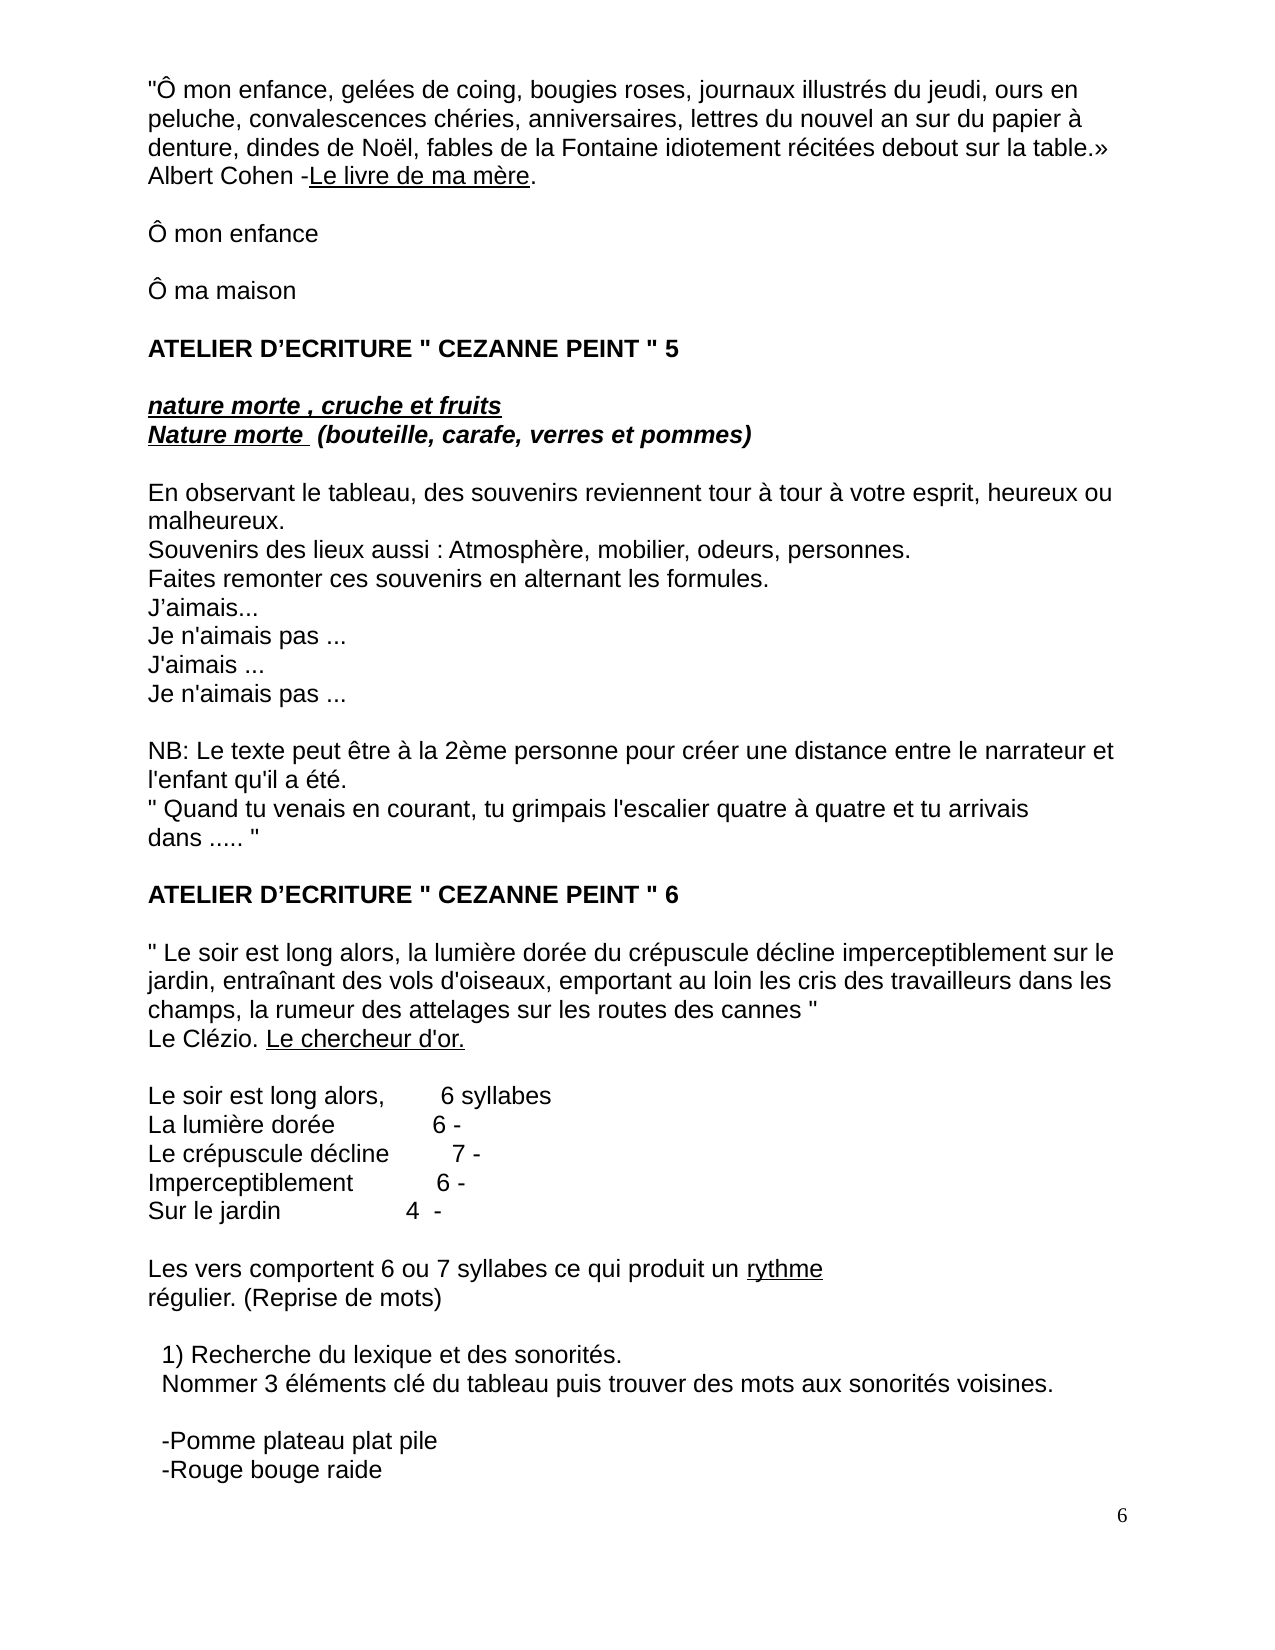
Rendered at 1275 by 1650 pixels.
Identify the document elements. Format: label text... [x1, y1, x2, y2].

text nature morte , cruche et fruits [148, 391, 1127, 420]
text Ô ma maison [148, 276, 1127, 305]
text Le soir est long alors, 6 syllabes [148, 1081, 1127, 1110]
text La lumière dorée 6 - [148, 1110, 1127, 1139]
subtitle Ô mon enfance [148, 219, 1127, 247]
text Imperceptiblement 6 - [148, 1167, 1127, 1196]
text Faites remonter ces souvenirs en alternant les formules. [148, 564, 1127, 592]
text régulier. (Reprise de mots) [148, 1282, 1127, 1311]
text Sur le jardin 4 - [148, 1196, 1127, 1225]
text En observant le tableau, des souvenirs reviennent tour à tour à votre esprit, heureux ou malheureux. [148, 477, 1127, 535]
text NB: Le texte peut être à la 2ème personne pour créer une distance entre le narrateur et l'enfant qu'il a été. [148, 736, 1127, 794]
text "Ô mon enfance, gelées de coing, bougies roses, journaux illustrés du jeudi, ours en peluche, convalescences chéries, anniversaires, lettres du nouvel an sur du papier à denture, dindes de Noël, fables de la Fontaine idiotement récitées debout sur la table.» [148, 75, 1127, 161]
text -Rouge bouge raide [148, 1455, 1127, 1484]
text Le crépuscule décline 7 - [148, 1139, 1127, 1167]
text " Le soir est long alors, la lumière dorée du crépuscule décline imperceptiblement sur le jardin, entraînant des vols d'oiseaux, emportant au loin les cris des travailleurs dans les champs, la rumeur des attelages sur les routes des cannes " [148, 937, 1127, 1024]
text -Pomme plateau plat pile [148, 1426, 1127, 1455]
text Nommer 3 éléments clé du tableau puis trouver des mots aux sonorités voisines. [148, 1369, 1127, 1397]
text " Quand tu venais en courant, tu grimpais l'escalier quatre à quatre et tu arrivais dans ..... " [148, 794, 1127, 851]
text Albert Cohen -Le livre de ma mère. [148, 161, 1127, 190]
text ATELIER D’ECRITURE " CEZANNE PEINT " 5 [148, 334, 1127, 362]
text Le Clézio. Le chercheur d'or. [148, 1024, 1127, 1052]
text Je n'aimais pas ... [148, 679, 1127, 707]
text Les vers comportent 6 ou 7 syllabes ce qui produit un rythme [148, 1254, 1127, 1282]
text J'aimais ... [148, 650, 1127, 679]
text Souvenirs des lieux aussi : Atmosphère, mobilier, odeurs, personnes. [148, 535, 1127, 564]
text Nature morte (bouteille, carafe, verres et pommes) [148, 420, 1127, 449]
text J’aimais... [148, 592, 1127, 621]
text 1) Recherche du lexique et des sonorités. [148, 1340, 1127, 1369]
text ATELIER D’ECRITURE " CEZANNE PEINT " 6 [148, 880, 1127, 909]
text Je n'aimais pas ... [148, 621, 1127, 650]
